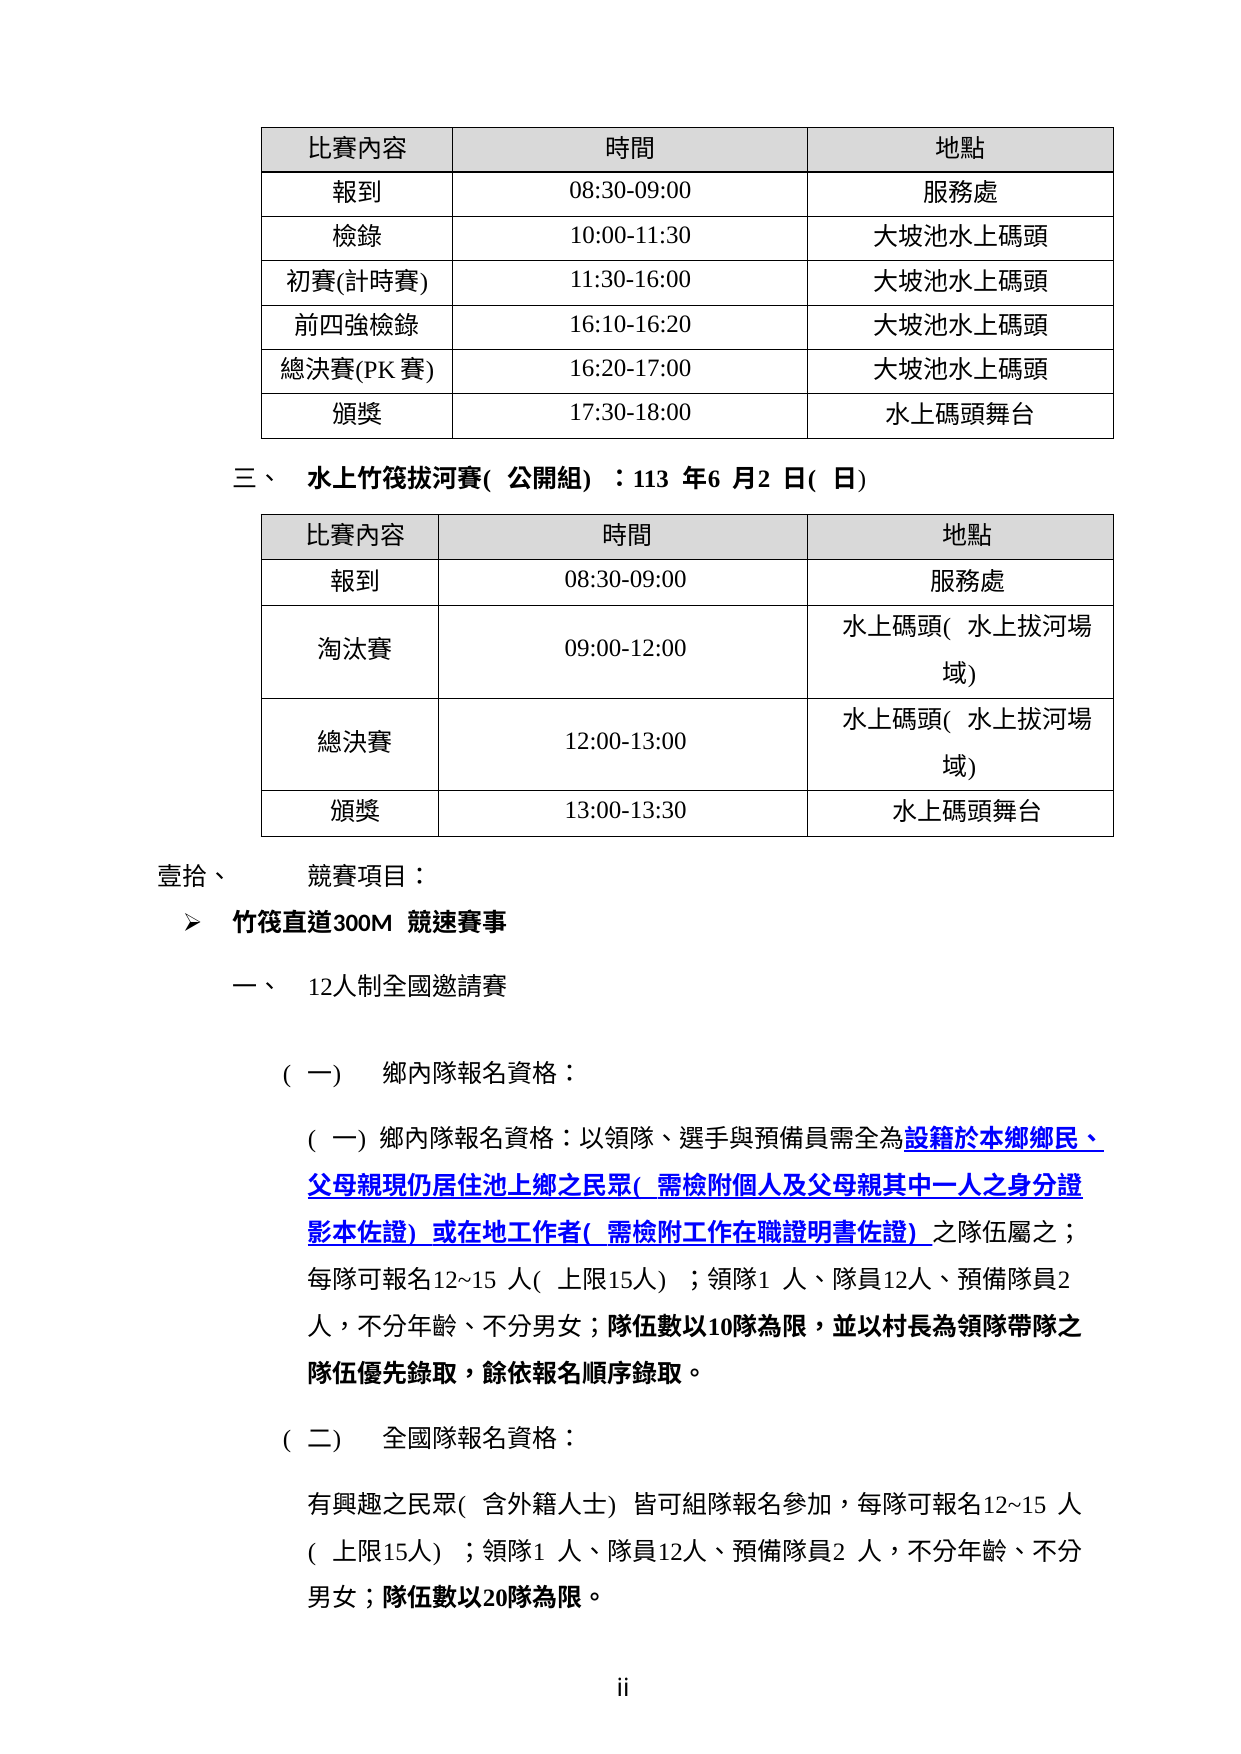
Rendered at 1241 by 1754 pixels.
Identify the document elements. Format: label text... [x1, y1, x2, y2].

table_cell 大坡池水上碼頭 [808, 350, 1113, 393]
table_cell 水上碼頭(水上拔河場域) [808, 699, 1113, 790]
text (一) 鄉內隊報名資格：以領隊、選手與預備員需全為設籍於本鄉鄉民、父母親現仍居住池上鄉之民眾(需檢附個人及父母親其中一人之身分證影本佐證)或在地工作者(需檢附工作在職證明書佐證)之隊伍屬之；每隊可報名12~15人(上限15人)；領隊1人、隊員12人、預備隊員2人，不分年齡、不分男女；隊伍數以10隊為限，並以村長為領隊帶隊之隊伍優先錄取，餘依報名順序錄取。 [308, 1199, 1083, 1390]
table_cell 檢錄 [262, 217, 452, 260]
table_cell 大坡池水上碼頭 [808, 306, 1113, 349]
list 競賽項目： [158, 855, 1083, 893]
list 鄉內隊報名資格： [258, 1053, 1083, 1090]
table_cell 水上碼頭舞台 [808, 394, 1113, 438]
table_cell 頒獎 [262, 791, 438, 836]
table_cell 頒獎 [262, 394, 452, 438]
table_cell 大坡池水上碼頭 [808, 217, 1113, 260]
table_cell 服務處 [808, 173, 1113, 216]
table_cell 10:00-11:30 [453, 217, 807, 260]
list 竹筏直道300M競速賽事 [181, 902, 1083, 940]
table_cell 09:00-12:00 [439, 606, 807, 697]
table_cell 16:10-16:20 [453, 306, 807, 349]
table_cell 13:00-13:30 [439, 791, 807, 836]
table_cell 大坡池水上碼頭 [808, 261, 1113, 304]
table_cell 11:30-16:00 [453, 261, 807, 304]
table_cell 水上碼頭舞台 [808, 791, 1113, 836]
table_cell 淘汰賽 [262, 606, 438, 697]
text 有興趣之民眾(含外籍人士)皆可組隊報名參加，每隊可報名12~15人(上限15人)；領隊1人、隊員12人、預備隊員2人，不分年齡、不分男女；隊伍數以20隊為限。 [308, 1483, 1083, 1615]
list 水上竹筏拔河賽(公開組)：113年6月2日(日) [208, 457, 1083, 495]
table_cell 前四強檢錄 [262, 306, 452, 349]
table_cell 17:30-18:00 [453, 394, 807, 438]
table_cell 總決賽 [262, 699, 438, 790]
table_cell 報到 [262, 173, 452, 216]
table_cell 報到 [262, 560, 438, 605]
table_header 時間 [453, 128, 807, 171]
table_cell 08:30-09:00 [439, 560, 807, 605]
table_cell 12:00-13:00 [439, 699, 807, 790]
table_cell 服務處 [808, 560, 1113, 605]
list 12人制全國邀請賽 [208, 949, 1083, 1024]
table_cell 08:30-09:00 [453, 173, 807, 216]
list 全國隊報名資格： [258, 1418, 1083, 1455]
table_header 地點 [808, 128, 1113, 171]
table_cell 初賽(計時賽) [262, 261, 452, 304]
table_cell 16:20-17:00 [453, 350, 807, 393]
table_cell 總決賽(PK賽) [262, 350, 452, 393]
table_header 時間 [439, 515, 807, 559]
table_cell 水上碼頭(水上拔河場域) [808, 606, 1113, 697]
text (一) 鄉內隊報名資格：以領隊、選手與預備員需全為設籍於本鄉鄉民、父母親現仍居住池上鄉之民眾(需檢附個人及父母親其中一人之身分證影本佐證)或在地工作者(需檢附工作在職證明書佐證)之隊伍屬之；每隊可報名12~15人(上限15人)；領隊1人、隊員12人、預備隊員2人，不分年齡、不分男女；隊伍數以10隊為限，並以村長為領隊帶隊之隊伍優先錄取，餘依報名順序錄取。 [308, 1118, 1083, 1197]
table_header 比賽內容 [262, 515, 438, 559]
table_header 比賽內容 [262, 128, 452, 171]
table_header 地點 [808, 515, 1113, 559]
